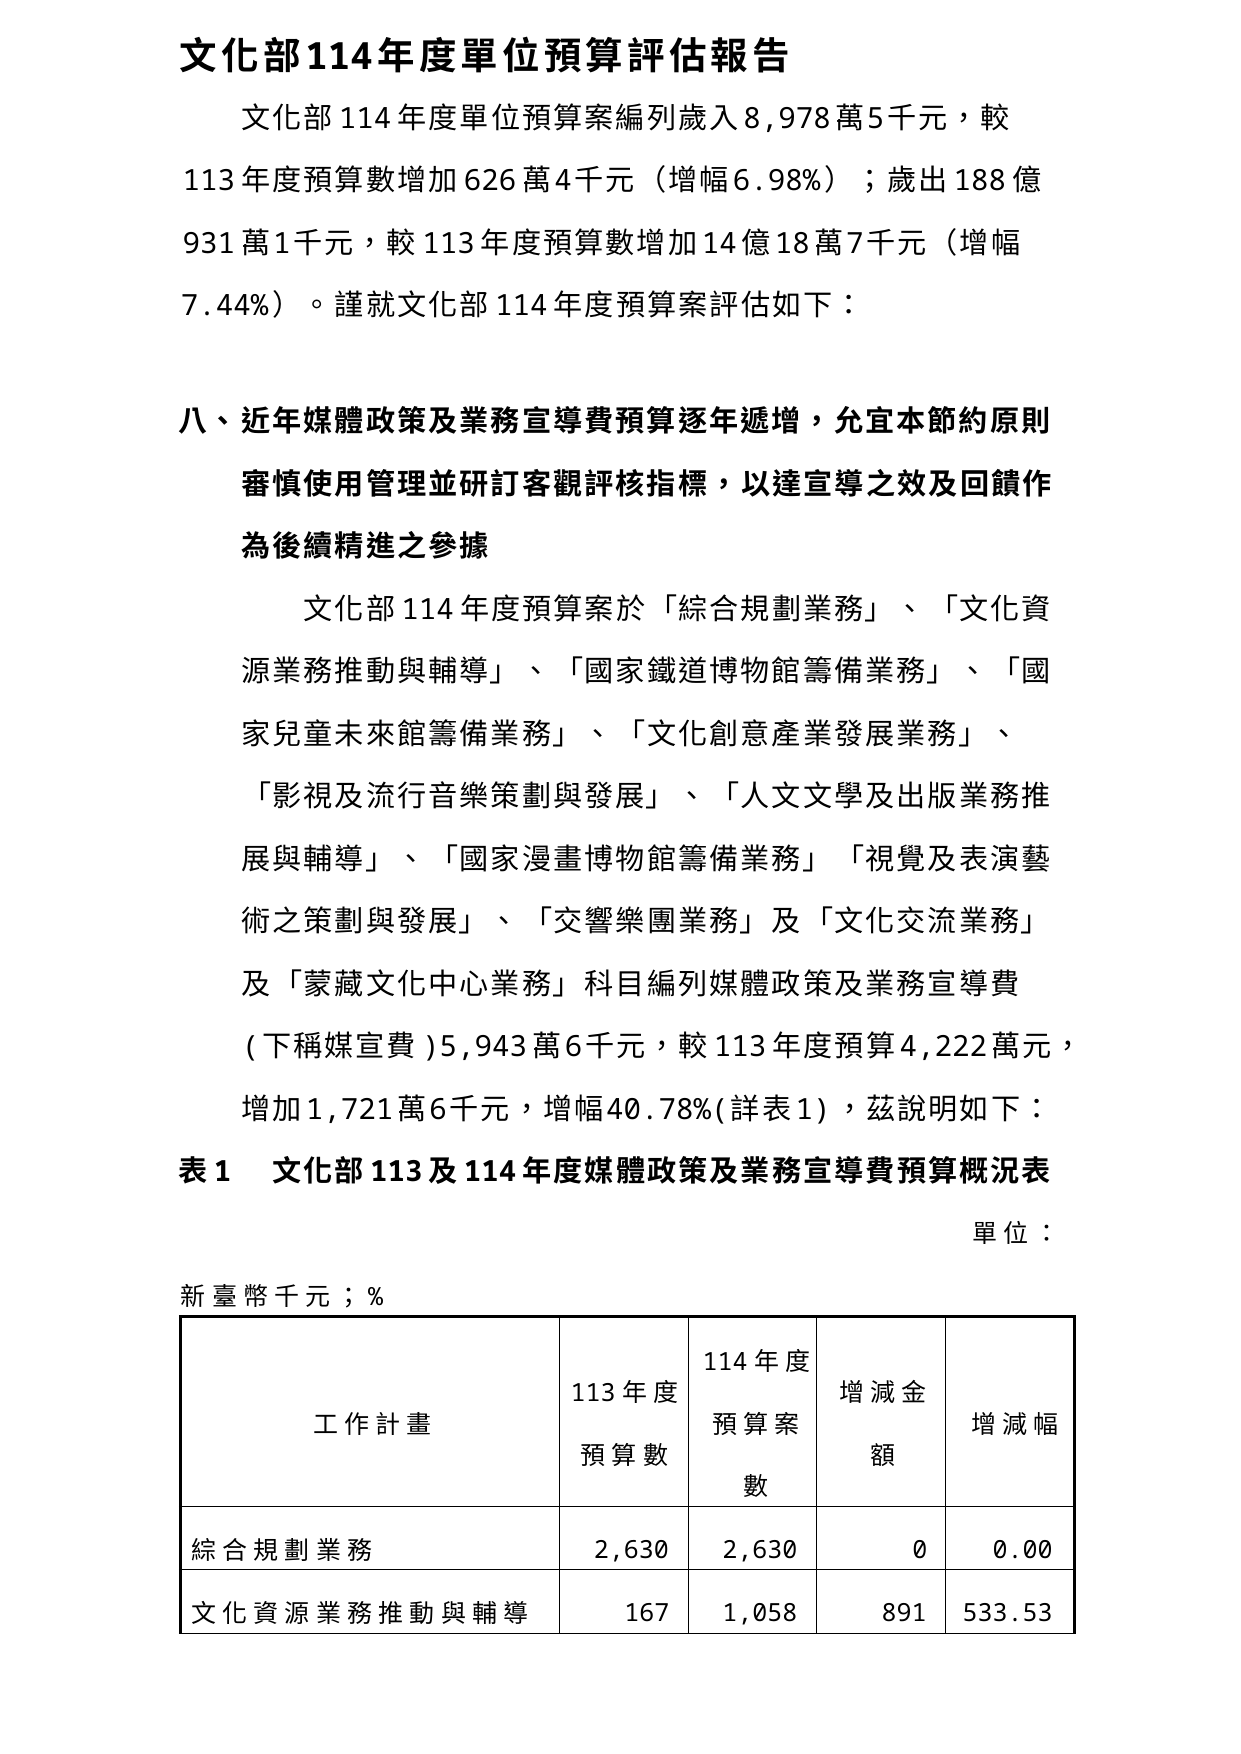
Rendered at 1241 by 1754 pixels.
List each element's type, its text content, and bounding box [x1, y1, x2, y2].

table_cell 1,058 [689, 1570, 816, 1633]
table_cell 綜合規劃業務 [182, 1507, 559, 1569]
text 八、近年媒體政策及業務宣導費預算逐年遞增，允宜本節約原則審慎使用管理並研訂客觀評核指標，以達宣導之效及回饋作為後續精進之參據 [177, 377, 1063, 565]
table_header 114年度 預算案數 [689, 1318, 816, 1506]
table_cell 891 [817, 1570, 945, 1633]
table_cell 文化資源業務推動與輔導 [182, 1570, 559, 1633]
table_header 增減金額 [817, 1318, 945, 1506]
text 文化部114年度單位預算評估報告 [177, 11, 1063, 74]
table_cell 2,630 [560, 1507, 688, 1569]
table_cell 0 [817, 1507, 945, 1569]
table_cell 533.53 [946, 1570, 1073, 1633]
text 文化部114年度單位預算案編列歲入8,978萬5千元，較113年度預算數增加626萬4千元（增幅6.98%）；歲出188億931萬1千元，較113年度預算數增加14億18萬7千元（增幅7.44%）。謹就文化部114年度預算案評估如下： [177, 74, 1063, 324]
table_header 113年度 預算數 [560, 1318, 688, 1506]
text 表1 文化部113及114年度媒體政策及業務宣導費預算概況表 [177, 1127, 1063, 1190]
text 文化部114年度預算案於「綜合規劃業務」、「文化資源業務推動與輔導」、「國家鐵道博物館籌備業務」、「國家兒童未來館籌備業務」、「文化創意產業發展業務」、「影視及流行音樂策劃與發展」、「人文文學及出版業務推展與輔導」、「國家漫畫博物館籌備業務」「視覺及表演藝術之策劃與發展」、「交響樂團業務」及「文化交流業務」及「蒙藏文化中心業務」科目編列媒體政策及業務宣導費(下稱媒宣費)5,943萬6千元，較113年度預算4,222萬元，增加1,721萬6千元，增幅40.78%(詳表1)，茲說明如下： [236, 565, 1063, 1127]
table_cell 2,630 [689, 1507, 816, 1569]
table_cell 167 [560, 1570, 688, 1633]
table_header 增減幅 [946, 1318, 1073, 1506]
table_header 工作計畫 [182, 1318, 559, 1506]
table_cell 0.00 [946, 1507, 1073, 1569]
text 單位：新臺幣千元；% [177, 1190, 1063, 1315]
